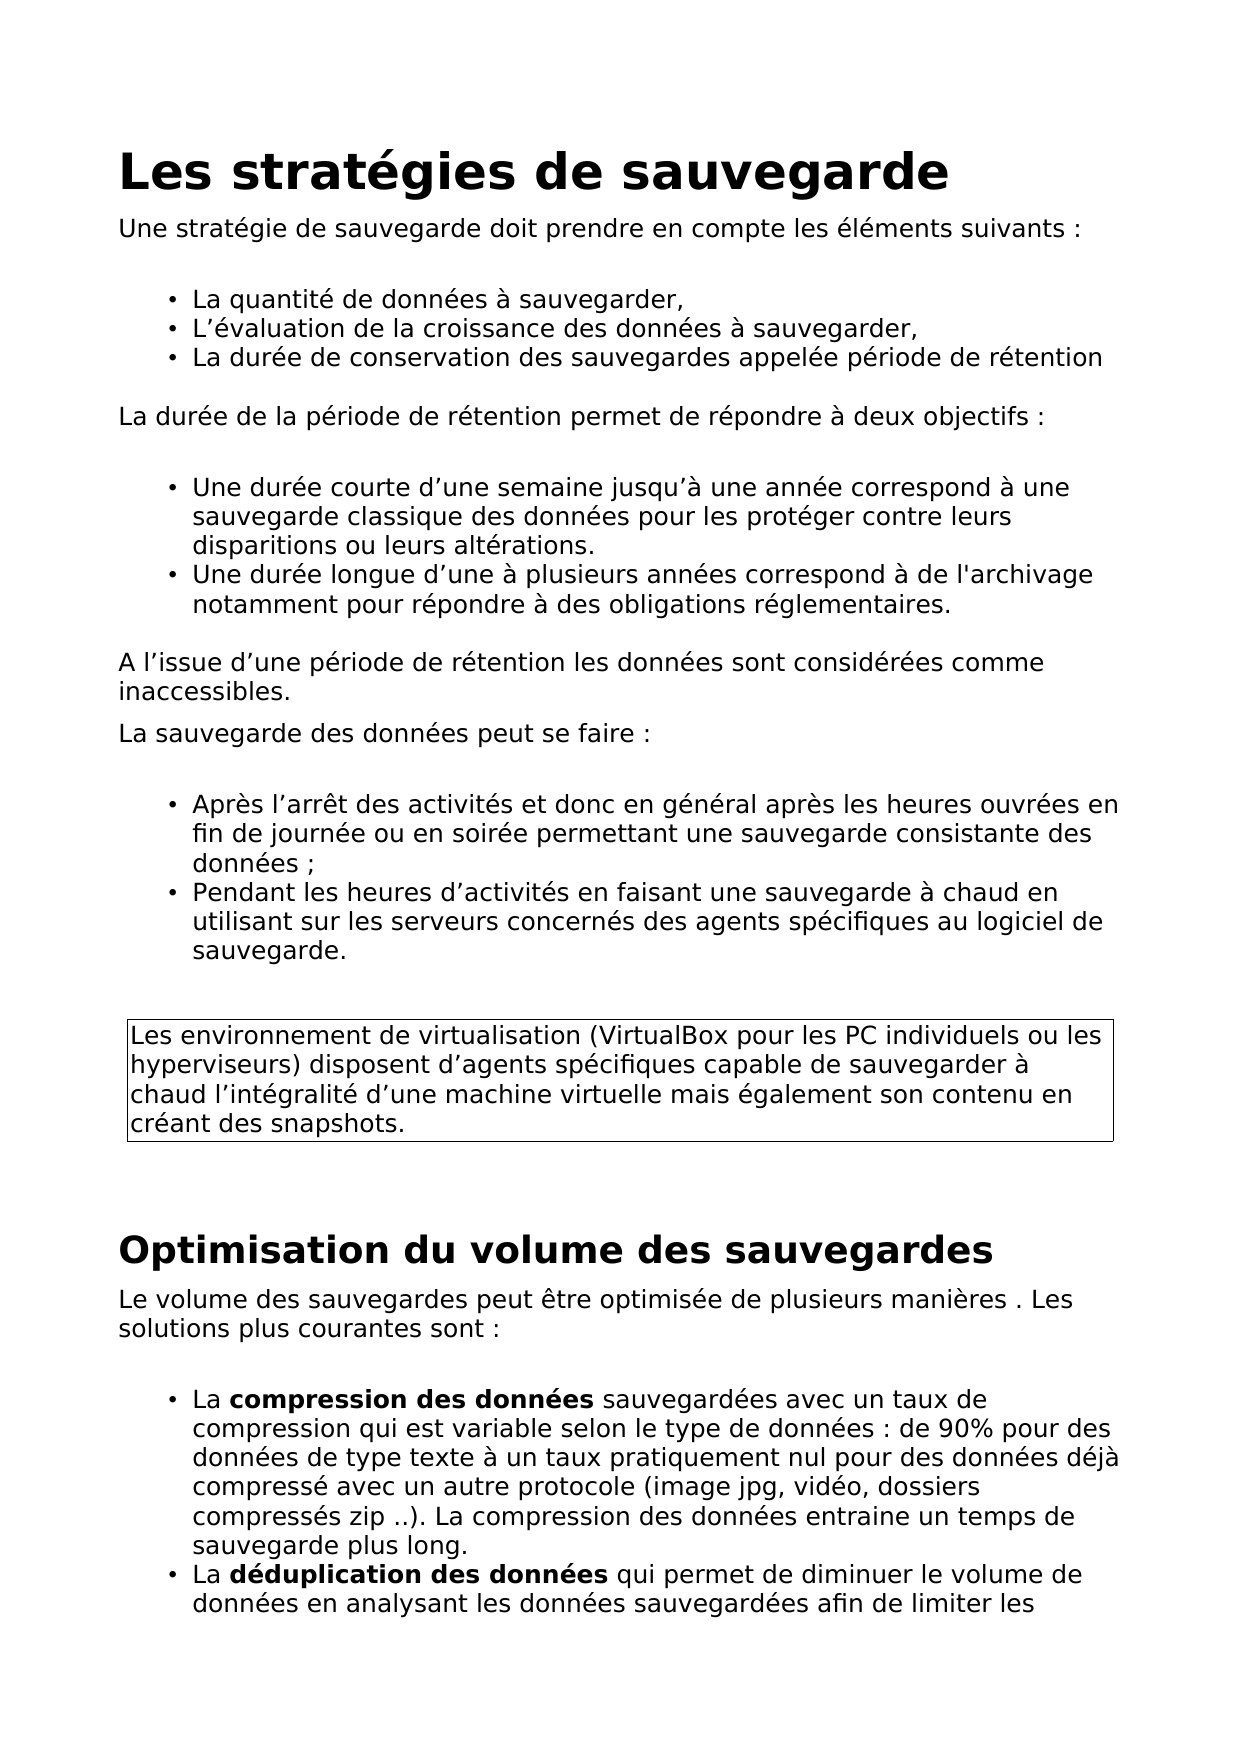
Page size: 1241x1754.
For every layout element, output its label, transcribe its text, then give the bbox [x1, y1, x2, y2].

list Après l’arrêt des activités et donc en général après les heures ouvrées en fin de journée ou en soirée permettant une sauvegarde consistante des données ; [177, 790, 1122, 878]
list La compression des données sauvegardées avec un taux de compression qui est variable selon le type de données : de 90% pour des données de type texte à un taux pratiquement nul pour des données déjà compressé avec un autre protocole (image jpg, vidéo, dossiers compressés zip ..). La compression des données entraine un temps de sauvegarde plus long. [177, 1385, 1122, 1560]
text La sauvegarde des données peut se faire : [118, 719, 1122, 748]
list Une durée courte d’une semaine jusqu’à une année correspond à une sauvegarde classique des données pour les protéger contre leurs disparitions ou leurs altérations. [177, 473, 1122, 561]
list La durée de conservation des sauvegardes appelée période de rétention [177, 343, 1122, 372]
text La durée de la période de rétention permet de répondre à deux objectifs : [118, 402, 1122, 431]
table_header Les environnement de virtualisation (VirtualBox pour les PC individuels ou les hyperviseurs) disposent d’agents spécifiques capable de sauvegarder à chaud l’intégralité d’une machine virtuelle mais également son contenu en créant des snapshots. [128, 1020, 1113, 1141]
subtitle Les stratégies de sauvegarde [118, 143, 1122, 201]
text Une stratégie de sauvegarde doit prendre en compte les éléments suivants : [118, 214, 1122, 243]
subtitle Optimisation du volume des sauvegardes [118, 1229, 1122, 1272]
list Une durée longue d’une à plusieurs années correspond à de l'archivage notamment pour répondre à des obligations réglementaires. [177, 561, 1122, 619]
list La déduplication des données qui permet de diminuer le volume de données en analysant les données sauvegardées afin de limiter les [177, 1560, 1122, 1618]
list L’évaluation de la croissance des données à sauvegarder, [177, 314, 1122, 343]
list Pendant les heures d’activités en faisant une sauvegarde à chaud en utilisant sur les serveurs concernés des agents spécifiques au logiciel de sauvegarde. [177, 878, 1122, 965]
text A l’issue d’une période de rétention les données sont considérées comme inaccessibles. [118, 648, 1122, 707]
list La quantité de données à sauvegarder, [177, 285, 1122, 314]
text Le volume des sauvegardes peut être optimisée de plusieurs manières . Les solutions plus courantes sont : [118, 1285, 1122, 1343]
